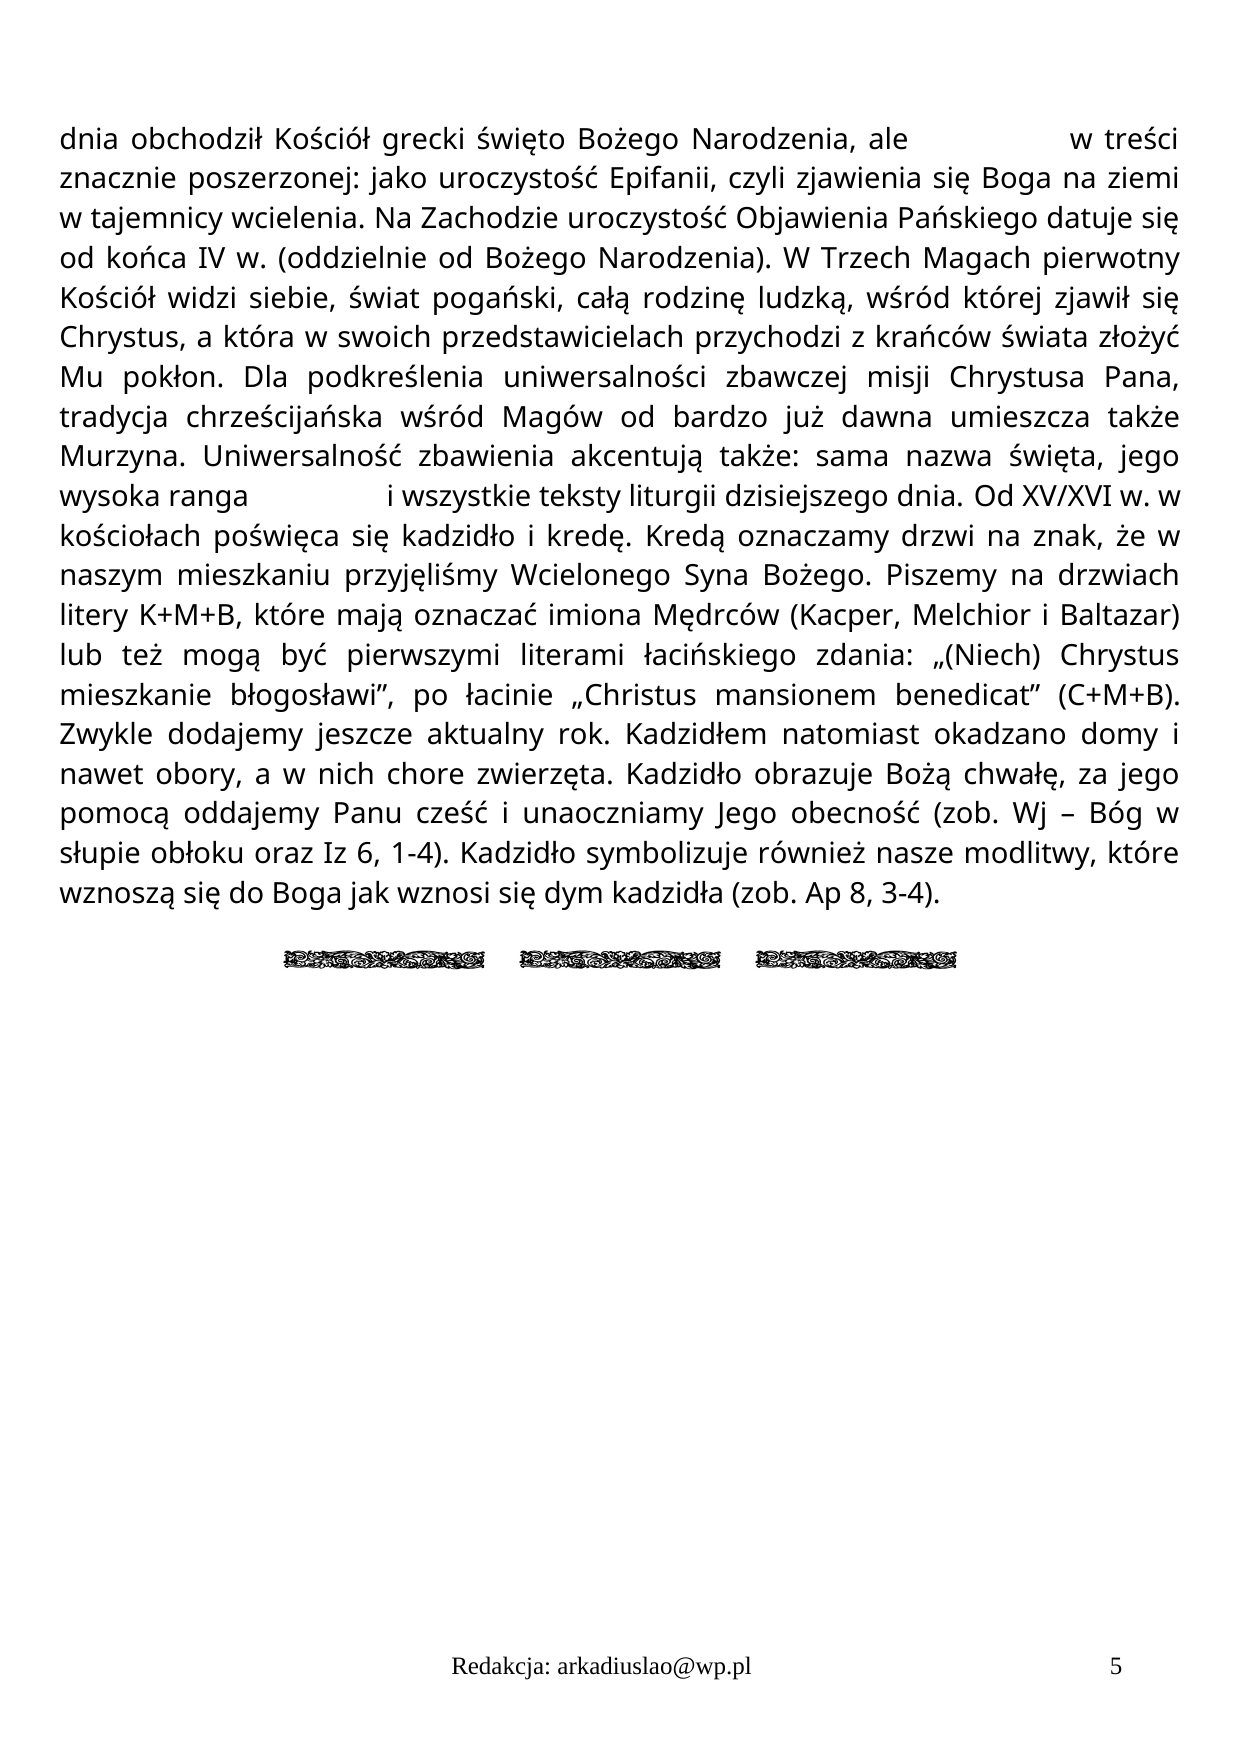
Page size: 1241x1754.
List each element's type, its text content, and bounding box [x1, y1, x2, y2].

picture [754, 949, 958, 970]
picture [282, 949, 486, 970]
picture [518, 949, 722, 970]
text dnia obchodził Kościół grecki święto Bożego Narodzenia, ale w treści znacznie poszerzonej: jako uroczystość Epifanii, czyli zjawienia się Boga na ziemi w tajemnicy wcielenia. Na Zachodzie uroczystość Objawienia Pańskiego datuje się od końca IV w. (oddzielnie od Bożego Narodzenia). W Trzech Magach pierwotny Kościół widzi siebie, świat pogański, całą rodzinę ludzką, wśród której zjawił się Chrystus, a która w swoich przedstawicielach przychodzi z krańców świata złożyć Mu pokłon. Dla podkreślenia uniwersalności zbawczej misji Chrystusa Pana, tradycja chrześcijańska wśród Magów od bardzo już dawna umieszcza także Murzyna. Uniwersalność zbawienia akcentują także: sama nazwa święta, jego wysoka ranga i wszystkie teksty liturgii dzisiejszego dnia. Od XV/XVI w. w kościołach poświęca się kadzidło i kredę. Kredą oznaczamy drzwi na znak, że w naszym mieszkaniu przyjęliśmy Wcielonego Syna Bożego. Piszemy na drzwiach litery K+M+B, które mają oznaczać imiona Mędrców (Kacper, Melchior i Baltazar) lub też mogą być pierwszymi literami łacińskiego zdania: „(Niech) Chrystus mieszkanie błogosławi”, po łacinie „Christus mansionem benedicat” (C+M+B). Zwykle dodajemy jeszcze aktualny rok. Kadzidłem natomiast okadzano domy i nawet obory, a w nich chore zwierzęta. Kadzidło obrazuje Bożą chwałę, za jego pomocą oddajemy Panu cześć i unaoczniamy Jego obecność (zob. Wj – Bóg w słupie obłoku oraz Iz 6, 1-4). Kadzidło symbolizuje również nasze modlitwy, które wznoszą się do Boga jak wznosi się dym kadzidła (zob. Ap 8, 3-4). [59, 118, 1181, 912]
